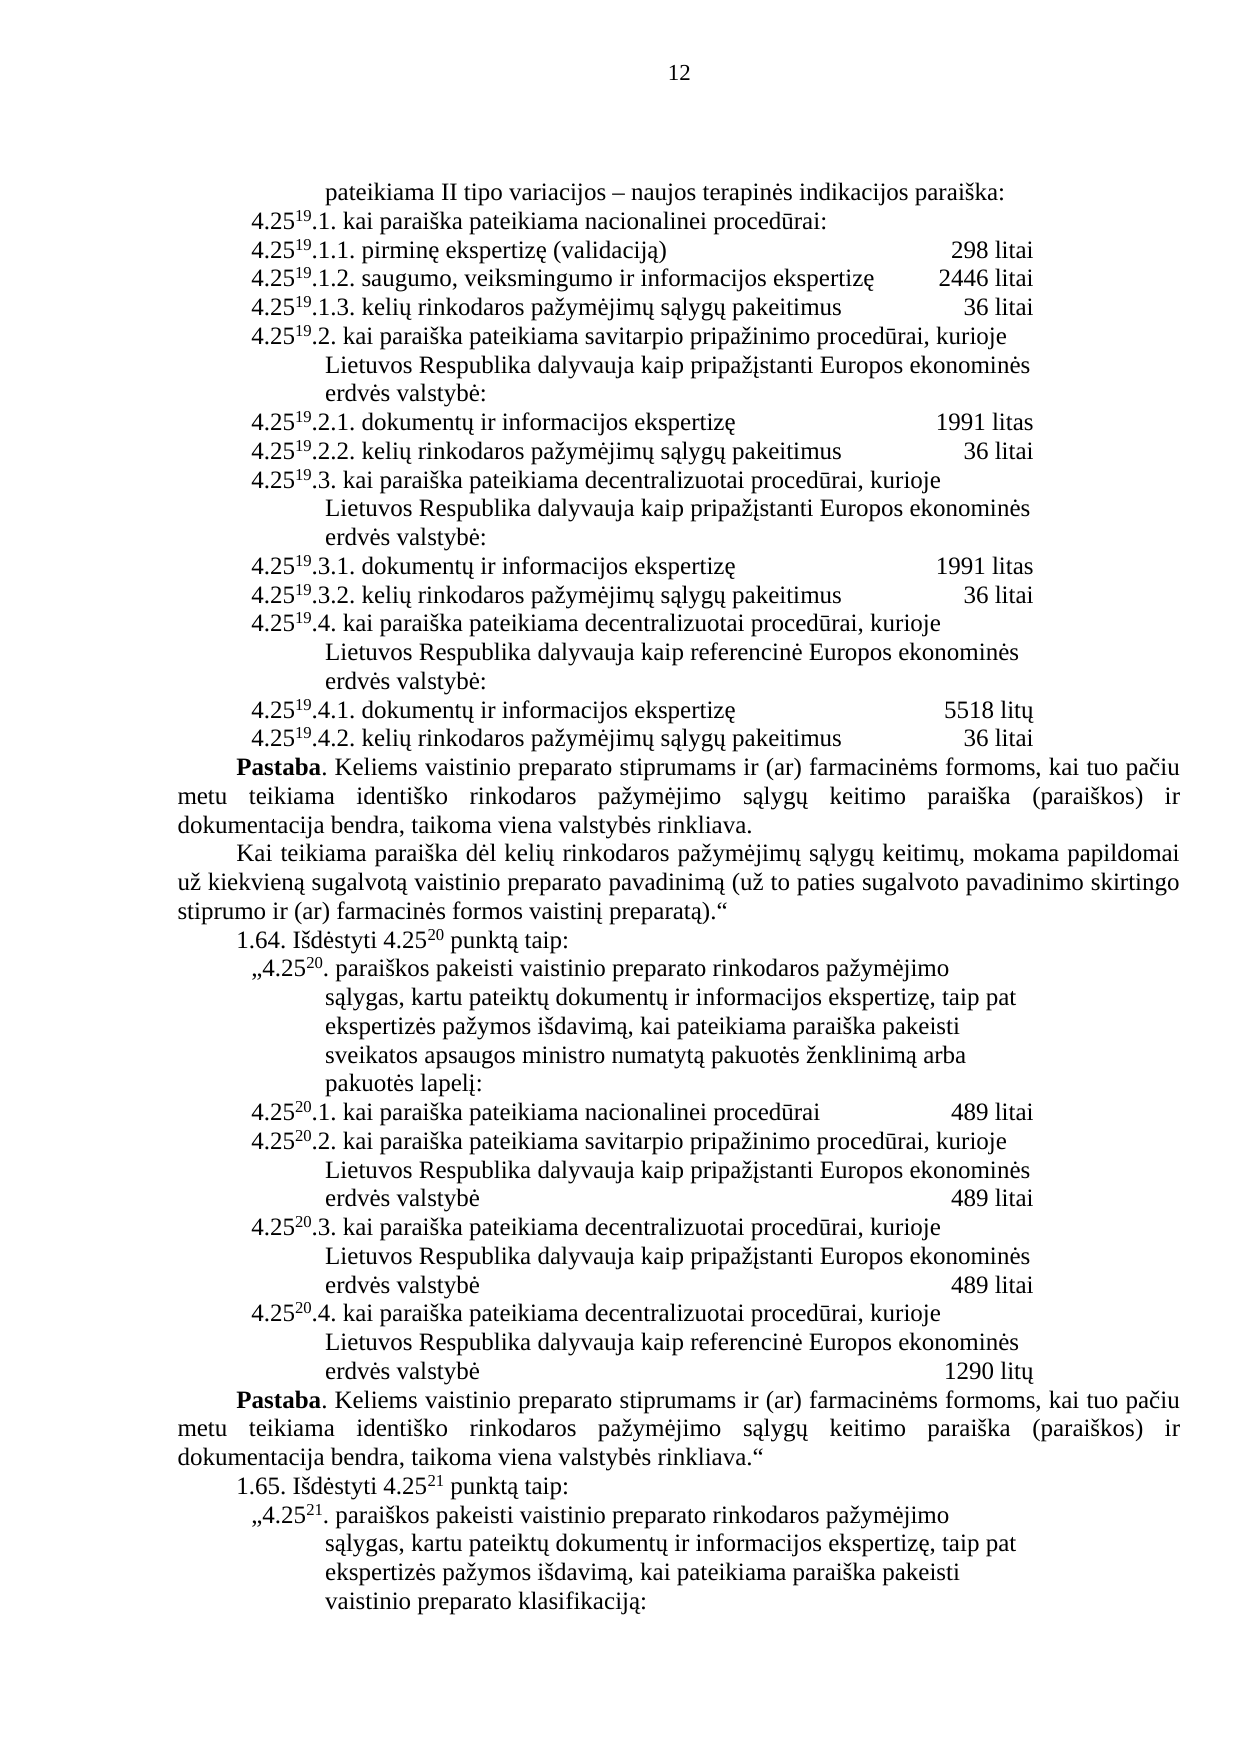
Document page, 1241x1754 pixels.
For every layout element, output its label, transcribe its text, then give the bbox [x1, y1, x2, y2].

text 4.2520.4. kai paraiška pateikiama decentralizuotai procedūrai, kurioje Lietuvos Respublika dalyvauja kaip referencinė Europos ekonominės erdvės valstybė 1290 litų [251, 1298, 1033, 1385]
text „4.2520. paraiškos pakeisti vaistinio preparato rinkodaros pažymėjimo sąlygas, kartu pateiktų dokumentų ir informacijos ekspertizę, taip pat ekspertizės pažymos išdavimą, kai pateikiama paraiška pakeisti sveikatos apsaugos ministro numatytą pakuotės ženklinimą arba pakuotės lapelį: [251, 953, 1033, 1097]
text 4.2519.2.1. dokumentų ir informacijos ekspertizę 1991 litas [251, 407, 1033, 436]
text 4.2519.4.2. kelių rinkodaros pažymėjimų sąlygų pakeitimus 36 litai [251, 723, 1033, 752]
text „4.2521. paraiškos pakeisti vaistinio preparato rinkodaros pažymėjimo sąlygas, kartu pateiktų dokumentų ir informacijos ekspertizę, taip pat ekspertizės pažymos išdavimą, kai pateikiama paraiška pakeisti vaistinio preparato klasifikaciją: [251, 1500, 1033, 1615]
text 4.2519.3.2. kelių rinkodaros pažymėjimų sąlygų pakeitimus 36 litai [251, 580, 1033, 608]
text 4.2519.3. kai paraiška pateikiama decentralizuotai procedūrai, kurioje Lietuvos Respublika dalyvauja kaip pripažįstanti Europos ekonominės erdvės valstybė: [251, 465, 1033, 551]
text 4.2520.3. kai paraiška pateikiama decentralizuotai procedūrai, kurioje Lietuvos Respublika dalyvauja kaip pripažįstanti Europos ekonominės erdvės valstybė 489 litai [251, 1212, 1033, 1298]
text 4.2519.4.1. dokumentų ir informacijos ekspertizę 5518 litų [251, 695, 1033, 723]
text 4.2519.1. kai paraiška pateikiama nacionalinei procedūrai: [251, 206, 1033, 235]
text 4.2519.4. kai paraiška pateikiama decentralizuotai procedūrai, kurioje Lietuvos Respublika dalyvauja kaip referencinė Europos ekonominės erdvės valstybė: [251, 608, 1033, 695]
text 4.2519.3.1. dokumentų ir informacijos ekspertizę 1991 litas [251, 551, 1033, 580]
text 4.2520.1. kai paraiška pateikiama nacionalinei procedūrai 489 litai [251, 1097, 1033, 1126]
text pateikiama II tipo variacijos – naujos terapinės indikacijos paraiška: [251, 177, 1033, 206]
text Pastaba. Keliems vaistinio preparato stiprumams ir (ar) farmacinėms formoms, kai tuo pačiu metu teikiama identiško rinkodaros pažymėjimo sąlygų keitimo paraiška (paraiškos) ir dokumentacija bendra, taikoma viena valstybės rinkliava. [177, 752, 1181, 838]
text Pastaba. Keliems vaistinio preparato stiprumams ir (ar) farmacinėms formoms, kai tuo pačiu metu teikiama identiško rinkodaros pažymėjimo sąlygų keitimo paraiška (paraiškos) ir dokumentacija bendra, taikoma viena valstybės rinkliava.“ [177, 1385, 1181, 1471]
text Kai teikiama paraiška dėl kelių rinkodaros pažymėjimų sąlygų keitimų, mokama papildomai už kiekvieną sugalvotą vaistinio preparato pavadinimą (už to paties sugalvoto pavadinimo skirtingo stiprumo ir (ar) farmacinės formos vaistinį preparatą).“ [177, 838, 1181, 925]
text 4.2519.1.3. kelių rinkodaros pažymėjimų sąlygų pakeitimus 36 litai [251, 292, 1033, 321]
text 1.65. Išdėstyti 4.2521 punktą taip: [177, 1471, 1181, 1500]
text 1.64. Išdėstyti 4.2520 punktą taip: [177, 925, 1181, 953]
text 4.2519.1.1. pirminę ekspertizę (validaciją) 298 litai [251, 235, 1033, 263]
text 4.2519.1.2. saugumo, veiksmingumo ir informacijos ekspertizę 2446 litai [251, 263, 1033, 292]
text 4.2519.2.2. kelių rinkodaros pažymėjimų sąlygų pakeitimus 36 litai [251, 436, 1033, 465]
text 4.2519.2. kai paraiška pateikiama savitarpio pripažinimo procedūrai, kurioje Lietuvos Respublika dalyvauja kaip pripažįstanti Europos ekonominės erdvės valstybė: [251, 321, 1033, 407]
text 4.2520.2. kai paraiška pateikiama savitarpio pripažinimo procedūrai, kurioje Lietuvos Respublika dalyvauja kaip pripažįstanti Europos ekonominės erdvės valstybė 489 litai [251, 1126, 1033, 1212]
